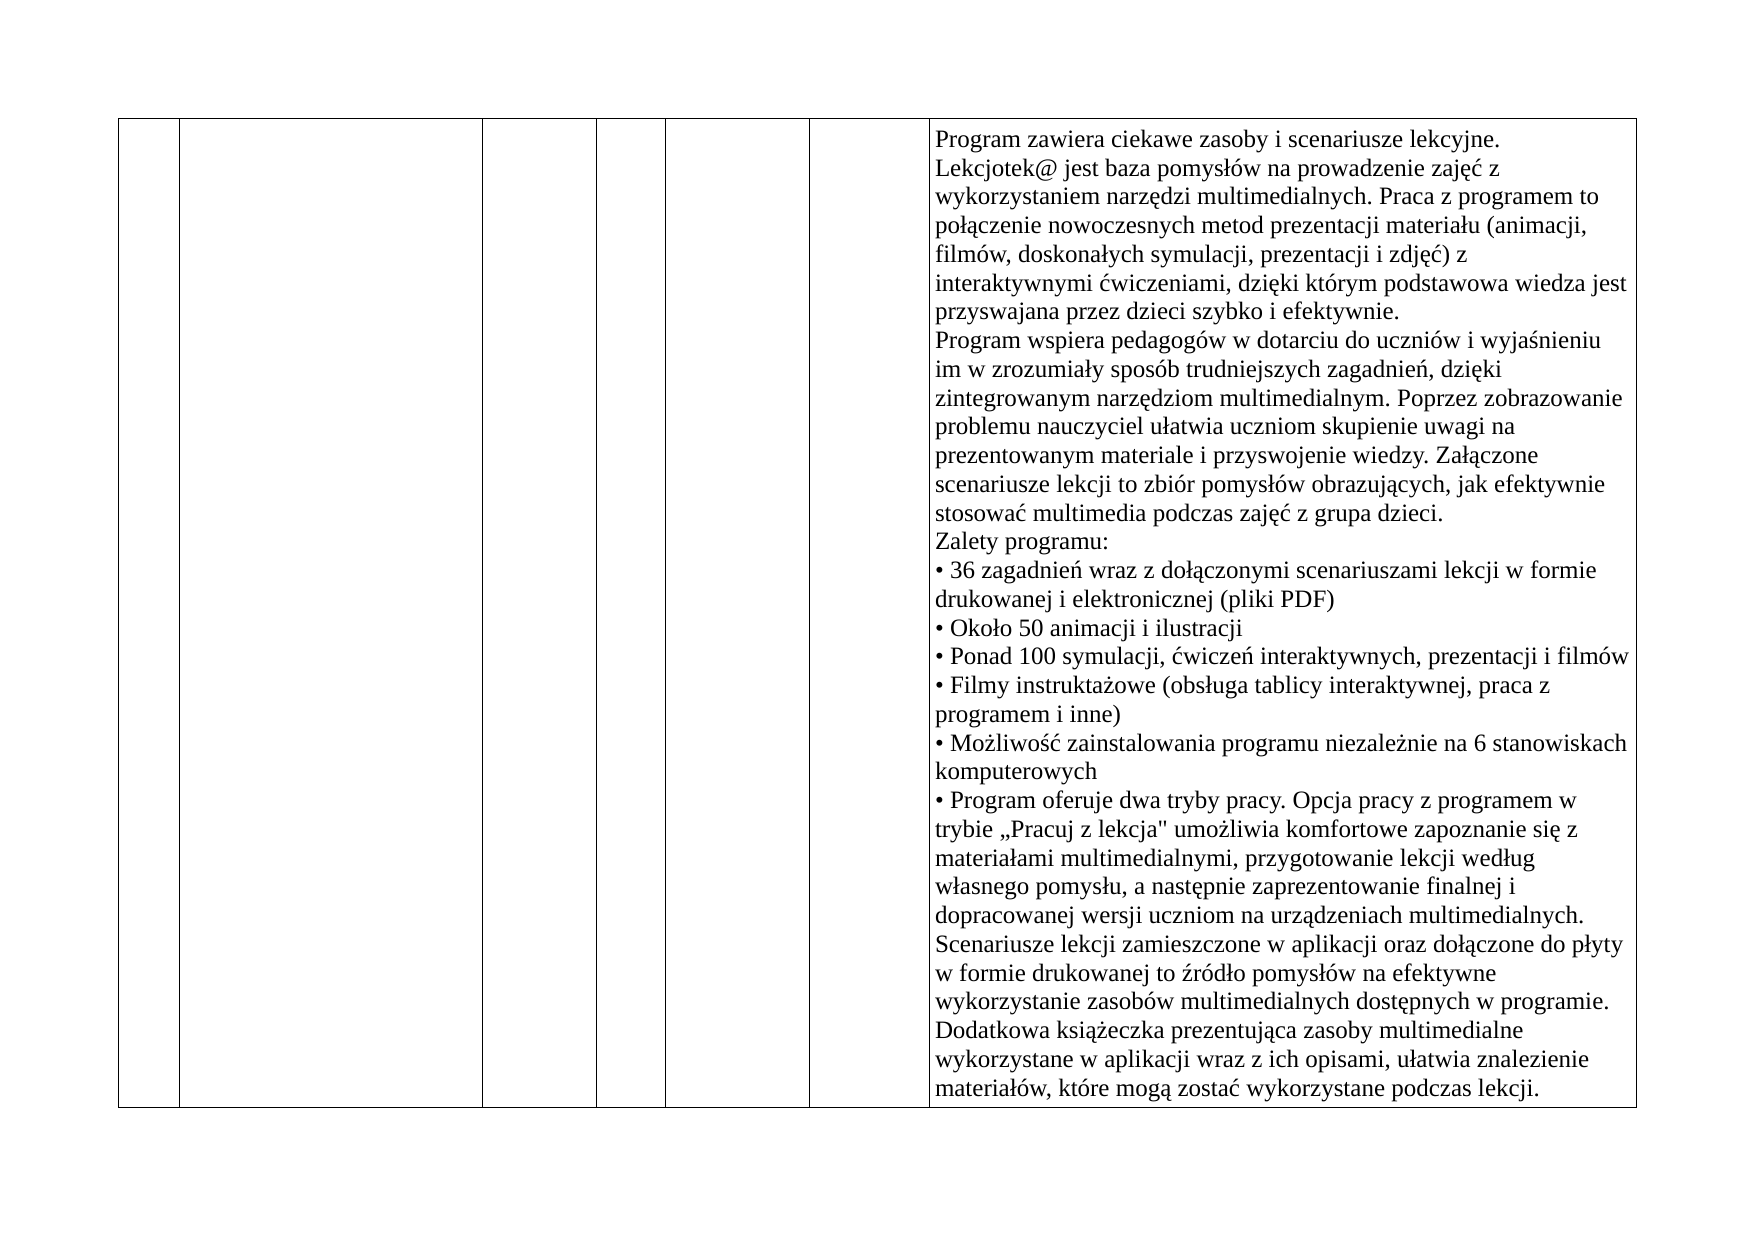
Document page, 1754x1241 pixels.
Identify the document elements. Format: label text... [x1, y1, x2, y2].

table_cell [597, 119, 665, 1107]
table_cell [483, 119, 596, 1107]
table_cell [119, 119, 179, 1107]
table_cell [666, 119, 809, 1107]
table_cell [810, 119, 929, 1107]
table_cell Program zawiera ciekawe zasoby i scenariusze lekcyjne. Lekcjotek@ jest baza pomysłów na prowadzenie zajęć z wykorzystaniem narzędzi multimedialnych. Praca z programem to połączenie nowoczesnych metod prezentacji materiału (animacji, filmów, doskonałych symulacji, prezentacji i zdjęć) z interaktywnymi ćwiczeniami, dzięki którym podstawowa wiedza jest przyswajana przez dzieci szybko i efektywnie. Program wspiera pedagogów w dotarciu do uczniów i wyjaśnieniu im w zrozumiały sposób trudniejszych zagadnień, dzięki zintegrowanym narzędziom multimedialnym. Poprzez zobrazowanie problemu nauczyciel ułatwia uczniom skupienie uwagi na prezentowanym materiale i przyswojenie wiedzy. Załączone scenariusze lekcji to zbiór pomysłów obrazujących, jak efektywnie stosować multimedia podczas zajęć z grupa dzieci. Zalety programu: • 36 zagadnień wraz z dołączonymi scenariuszami lekcji w formie drukowanej i elektronicznej (pliki PDF) • Około 50 animacji i ilustracji • Ponad 100 symulacji, ćwiczeń interaktywnych, prezentacji i filmów • Filmy instruktażowe (obsługa tablicy interaktywnej, praca z programem i inne) • Możliwość zainstalowania programu niezależnie na 6 stanowiskach komputerowych • Program oferuje dwa tryby pracy. Opcja pracy z programem w trybie „Pracuj z lekcja" umożliwia komfortowe zapoznanie się z materiałami multimedialnymi, przygotowanie lekcji według własnego pomysłu, a następnie zaprezentowanie finalnej i dopracowanej wersji uczniom na urządzeniach multimedialnych. Scenariusze lekcji zamieszczone w aplikacji oraz dołączone do płyty w formie drukowanej to źródło pomysłów na efektywne wykorzystanie zasobów multimedialnych dostępnych w programie. Dodatkowa książeczka prezentująca zasoby multimedialne wykorzystane w aplikacji wraz z ich opisami, ułatwia znalezienie materiałów, które mogą zostać wykorzystane podczas lekcji. [930, 119, 1636, 1107]
table_cell [180, 119, 482, 1107]
